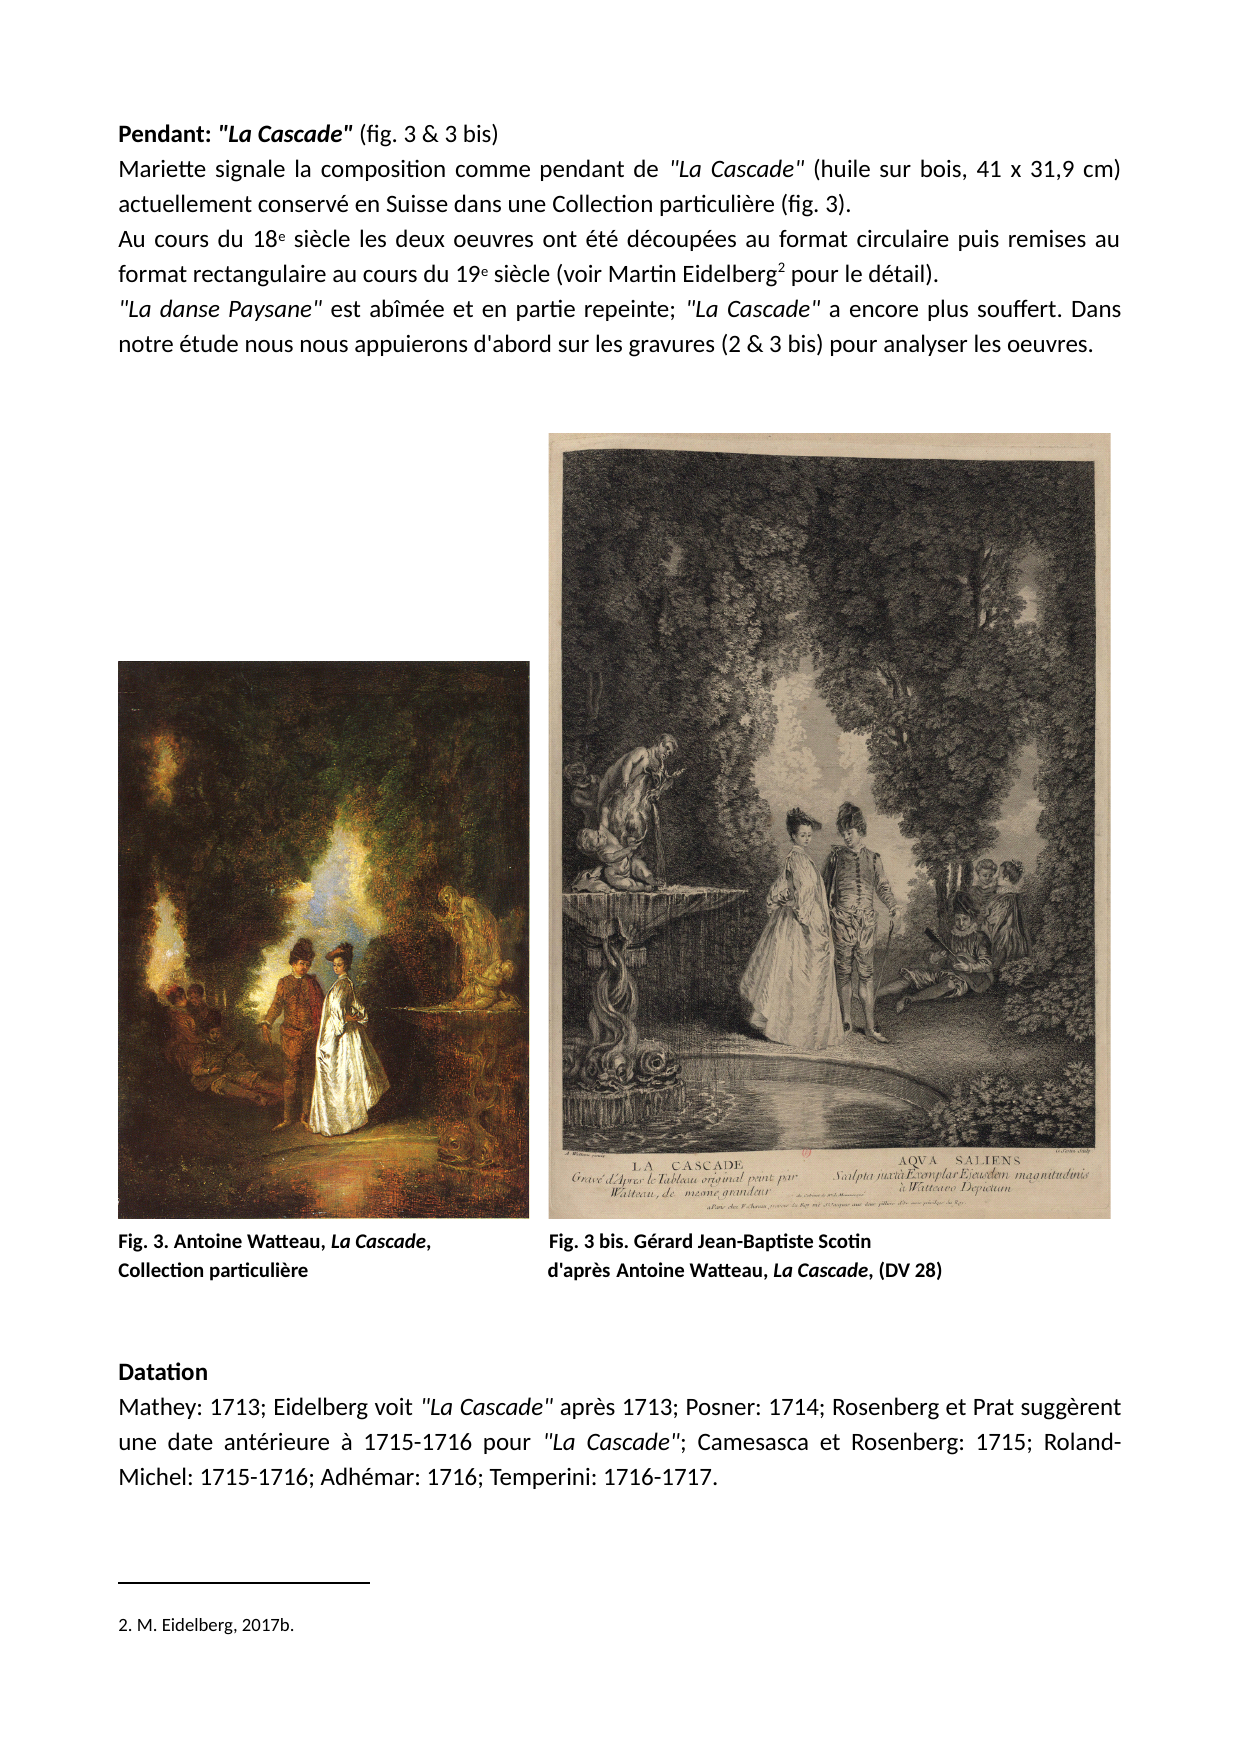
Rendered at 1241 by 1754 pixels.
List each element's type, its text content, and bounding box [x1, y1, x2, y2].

text Mathey: 1713; Eidelberg voit "La Cascade" après 1713; Posner: 1714; Rosenberg et Prat suggèrent une date antérieure à 1715-1716 pour "La Cascade"; Camesasca et Rosenberg: 1715; Roland-Michel: 1715-1716; Adhémar: 1716; Temperini: 1716-1717. [118, 1391, 1122, 1492]
text Pendant: "La Cascade" (fig. 3 & 3 bis) [118, 118, 1122, 149]
text Au cours du 18e siècle les deux oeuvres ont été découpées au format circulaire puis remises au format rectangulaire au cours du 19e siècle (voir Martin Eidelberg pour le détail). [118, 223, 1122, 289]
text Datation [118, 1356, 1122, 1387]
text Fig. 3. Antoine Watteau, La Cascade, Fig. 3 bis. Gérard Jean-Baptiste Scotin [118, 1228, 1122, 1253]
text Collection particulière d'après Antoine Watteau, La Cascade, (DV 28) [118, 1257, 1122, 1282]
text Mariette signale la composition comme pendant de "La Cascade" (huile sur bois, 41 x 31,9 cm) actuellement conservé en Suisse dans une Collection particulière (fig. 3). [118, 153, 1122, 219]
text . M. Eidelberg, 2017b. [118, 1613, 1122, 1636]
text "La danse Paysane" est abîmée et en partie repeinte; "La Cascade" a encore plus souffert. Dans notre étude nous nous appuierons d'abord sur les gravures (2 & 3 bis) pour analyser les oeuvres. [118, 293, 1122, 359]
